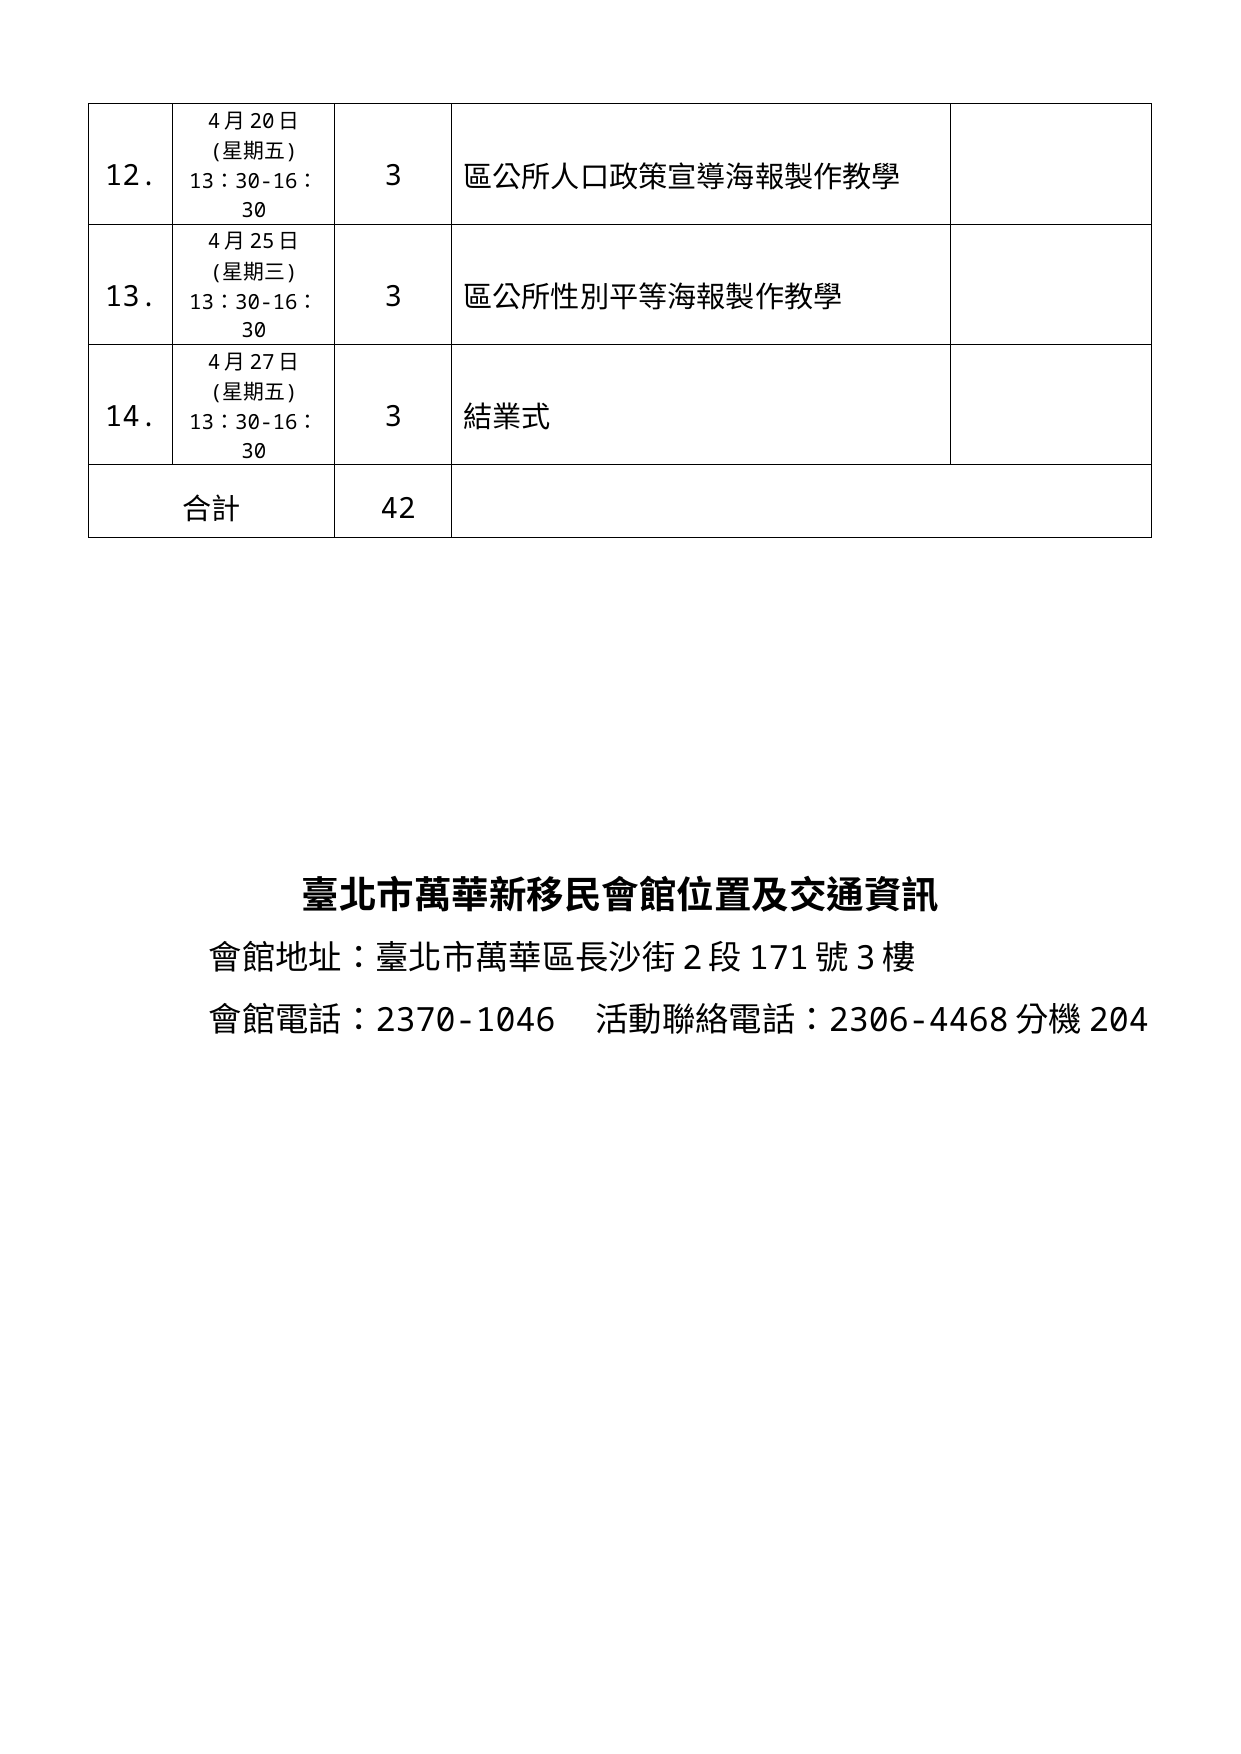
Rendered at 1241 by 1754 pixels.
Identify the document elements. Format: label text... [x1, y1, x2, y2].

table_cell 結業式 [452, 345, 950, 464]
text 臺北市萬華新移民會館位置及交通資訊 [89, 851, 1152, 913]
table_cell 區公所性別平等海報製作教學 [452, 225, 950, 344]
table_cell [951, 225, 1151, 344]
table_cell 區公所人口政策宣導海報製作教學 [452, 104, 950, 223]
table_cell 4月25日 (星期三) 13：30-16：30 [173, 225, 334, 344]
table_cell 4月20日 (星期五) 13：30-16：30 [173, 104, 334, 223]
table_cell 42 [335, 465, 451, 537]
table_cell [89, 104, 172, 223]
table_cell 3 [335, 225, 451, 344]
table_cell [89, 345, 172, 464]
table_cell [89, 225, 172, 344]
table_cell 3 [335, 104, 451, 223]
table_cell 3 [335, 345, 451, 464]
table_cell 合計 [89, 465, 334, 537]
table_cell 4月27日 (星期五) 13：30-16：30 [173, 345, 334, 464]
table_cell [951, 104, 1151, 223]
text 會館電話：2370-1046 活動聯絡電話：2306-4468分機204 [89, 976, 1152, 1038]
table_cell [951, 345, 1151, 464]
table_cell [452, 465, 1151, 537]
text 會館地址：臺北市萬華區長沙街2段171號3樓 [89, 913, 1152, 976]
